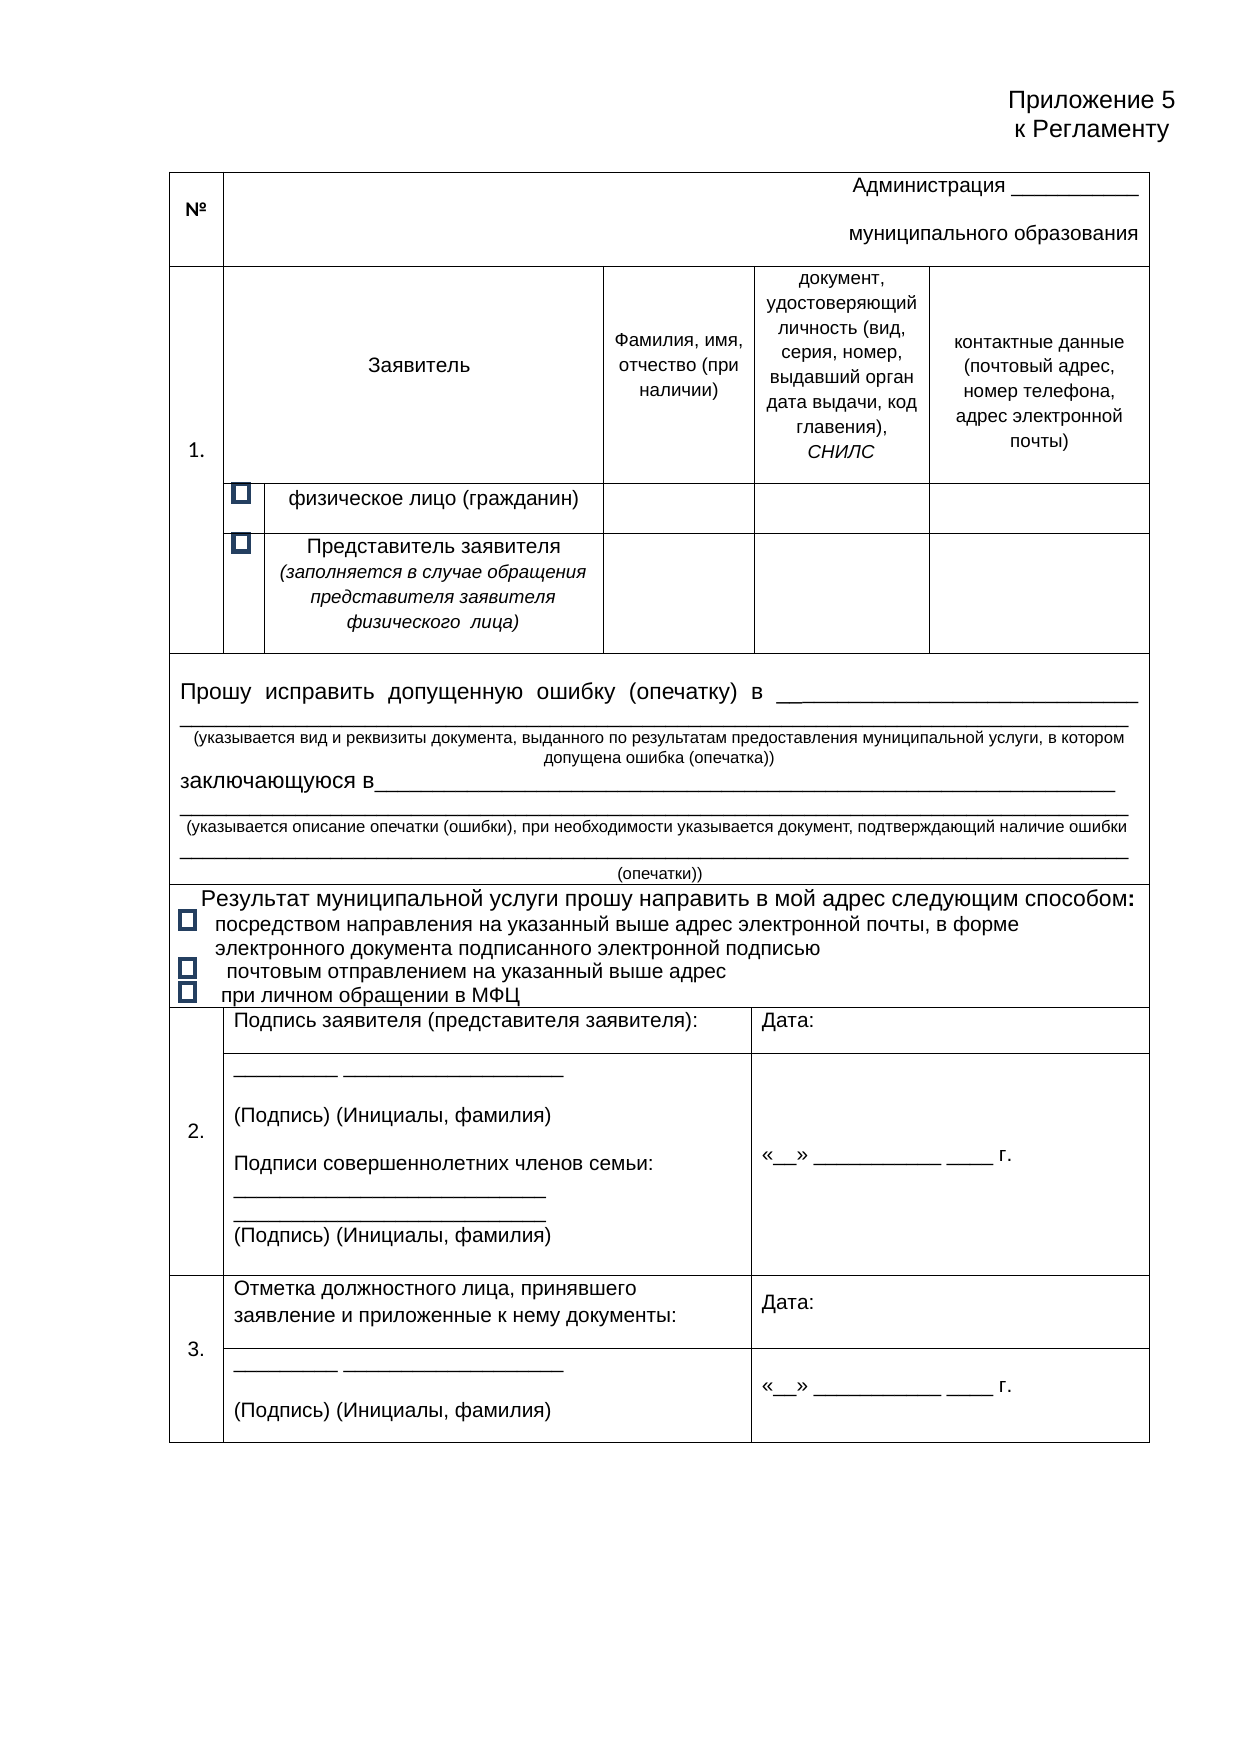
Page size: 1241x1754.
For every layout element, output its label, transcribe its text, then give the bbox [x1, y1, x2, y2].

text Приложение 5 [148, 85, 1181, 114]
table_cell [930, 534, 1149, 653]
table_cell Отметка должностного лица, принявшего заявление и приложенные к нему документы: [224, 1276, 751, 1348]
table_cell Представитель заявителя (заполняется в случае обращения представителя заявителя физического лица) [265, 534, 603, 653]
table_cell [236, 486, 247, 500]
table_cell Прошу исправить допущенную ошибку (опечатку) в _______________________________ __________________________________________________________________________________ (указывается вид и реквизиты документа, выданного по результатам предоставления муниципальной услуги, в котором допущена ошибка (опечатка)) заключающуюся в________________________________________________________________ __________________________________________________________________________________ (указывается описание опечатки (ошибки), при необходимости указывается документ, подтверждающий наличие ошибки __________________________________________________________________________________ (опечатки)) [170, 654, 1149, 884]
table_cell документ, удостоверяющий личность (вид, серия, номер, выдавший орган дата выдачи, код главения), СНИЛС [755, 267, 929, 483]
table_cell 1. [170, 267, 223, 653]
table_header Администрация ___________ муниципального образования [224, 173, 1149, 266]
table_header № [170, 173, 223, 266]
table_cell Подпись заявителя (представителя заявителя): [224, 1008, 751, 1053]
table_cell [604, 534, 754, 653]
table_cell [236, 536, 247, 549]
text к Регламенту [148, 114, 1181, 143]
table_cell [224, 534, 264, 653]
table_cell [755, 484, 929, 533]
table_cell «__» ___________ ____ г. [752, 1349, 1149, 1442]
table_cell _________ ___________________ (Подпись) (Инициалы, фамилия) Подписи совершеннолетних членов семьи: ___________________________ ___________________________ (Подпись) (Инициалы, фамилия) [224, 1054, 751, 1275]
table_cell физическое лицо (гражданин) [265, 484, 603, 533]
table_cell Дата: [752, 1008, 1149, 1053]
table_cell _________ ___________________ (Подпись) (Инициалы, фамилия) [224, 1349, 751, 1442]
table_cell Заявитель [224, 267, 603, 483]
table_cell 3. [170, 1276, 223, 1442]
table_cell [224, 484, 264, 533]
table_cell «__» ___________ ____ г. [752, 1054, 1149, 1275]
table_cell [755, 534, 929, 653]
table_cell Результат муниципальной услуги прошу направить в мой адрес следующим способом: посредством направления на указанный выше адрес электронной почты, в форме электронного документа подписанного электронной подписью почтовым отправлением на указанный выше адрес при личном обращении в МФЦ [170, 885, 1149, 1007]
table_cell [604, 484, 754, 533]
table_cell Фамилия, имя, отчество (при наличии) [604, 267, 754, 483]
table_cell контактные данные (почтовый адрес, номер телефона, адрес электронной почты) [930, 267, 1149, 483]
table_cell Дата: [752, 1276, 1149, 1348]
table_cell 2. [170, 1008, 223, 1275]
table_cell [930, 484, 1149, 533]
